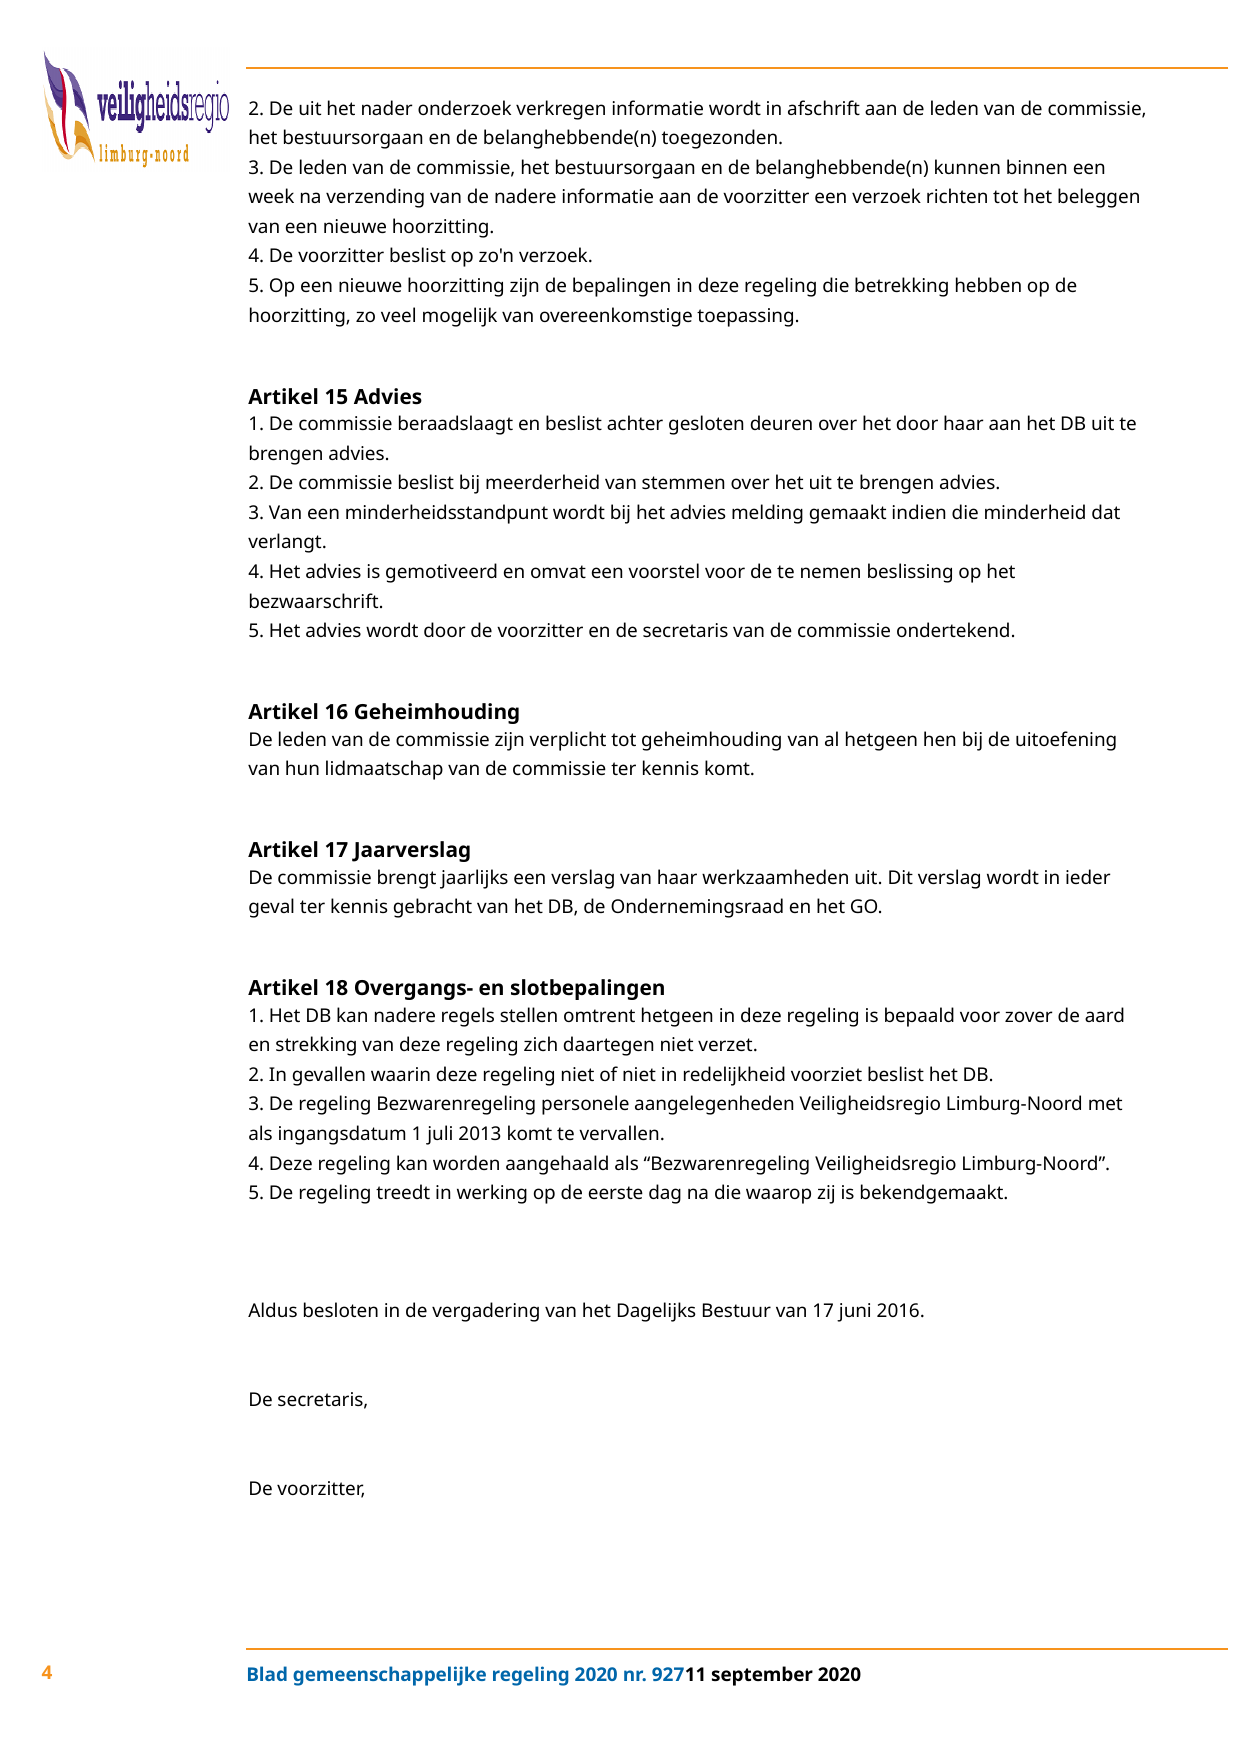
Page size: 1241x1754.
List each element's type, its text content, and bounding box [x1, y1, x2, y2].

text De voorzitter, [248, 1475, 1152, 1501]
text Artikel 16 Geheimhouding [248, 697, 1152, 726]
text 3. De leden van de commissie, het bestuursorgaan en de belanghebbende(n) kunnen binnen een week na verzending van de nadere informatie aan de voorzitter een verzoek richten tot het beleggen van een nieuwe hoorzitting. [248, 154, 1152, 239]
text 4. De voorzitter beslist op zo'n verzoek. [248, 243, 1152, 268]
text De commissie brengt jaarlijks een verslag van haar werkzaamheden uit. Dit verslag wordt in ieder geval ter kennis gebracht van het DB, de Ondernemingsraad en het GO. [248, 864, 1152, 919]
text 3. Van een minderheidsstandpunt wordt bij het advies melding gemaakt indien die minderheid dat verlangt. [248, 499, 1152, 554]
text Aldus besloten in de vergadering van het Dagelijks Bestuur van 17 juni 2016. [248, 1298, 1152, 1323]
text De leden van de commissie zijn verplicht tot geheimhouding van al hetgeen hen bij de uitoefening van hun lidmaatschap van de commissie ter kennis komt. [248, 726, 1152, 781]
text 1. De commissie beraadslaagt en beslist achter gesloten deuren over het door haar aan het DB uit te brengen advies. [248, 410, 1152, 466]
text Artikel 17 Jaarverslag [248, 835, 1152, 864]
text 2. In gevallen waarin deze regeling niet of niet in redelijkheid voorziet beslist het DB. [248, 1061, 1152, 1087]
text 1. Het DB kan nadere regels stellen omtrent hetgeen in deze regeling is bepaald voor zover de aard en strekking van deze regeling zich daartegen niet verzet. [248, 1002, 1152, 1057]
text 4. Het advies is gemotiveerd en omvat een voorstel voor de te nemen beslissing op het bezwaarschrift. [248, 558, 1152, 613]
text 4. Deze regeling kan worden aangehaald als “Bezwarenregeling Veiligheidsregio Limburg-Noord”. [248, 1150, 1152, 1176]
text 3. De regeling Bezwarenregeling personele aangelegenheden Veiligheidsregio Limburg-Noord met als ingangsdatum 1 juli 2013 komt te vervallen. [248, 1091, 1152, 1146]
text Artikel 18 Overgangs- en slotbepalingen [248, 973, 1152, 1002]
text 2. De uit het nader onderzoek verkregen informatie wordt in afschrift aan de leden van de commissie, het bestuursorgaan en de belanghebbende(n) toegezonden. [248, 95, 1152, 150]
text 5. Het advies wordt door de voorzitter en de secretaris van de commissie ondertekend. [248, 617, 1152, 643]
text 5. Op een nieuwe hoorzitting zijn de bepalingen in deze regeling die betrekking hebben op de hoorzitting, zo veel mogelijk van overeenkomstige toepassing. [248, 272, 1152, 328]
text De secretaris, [248, 1386, 1152, 1412]
picture [41, 47, 231, 172]
text 2. De commissie beslist bij meerderheid van stemmen over het uit te brengen advies. [248, 469, 1152, 495]
text 5. De regeling treedt in werking op de eerste dag na die waarop zij is bekendgemaakt. [248, 1179, 1152, 1205]
text Artikel 15 Advies [248, 382, 1152, 410]
